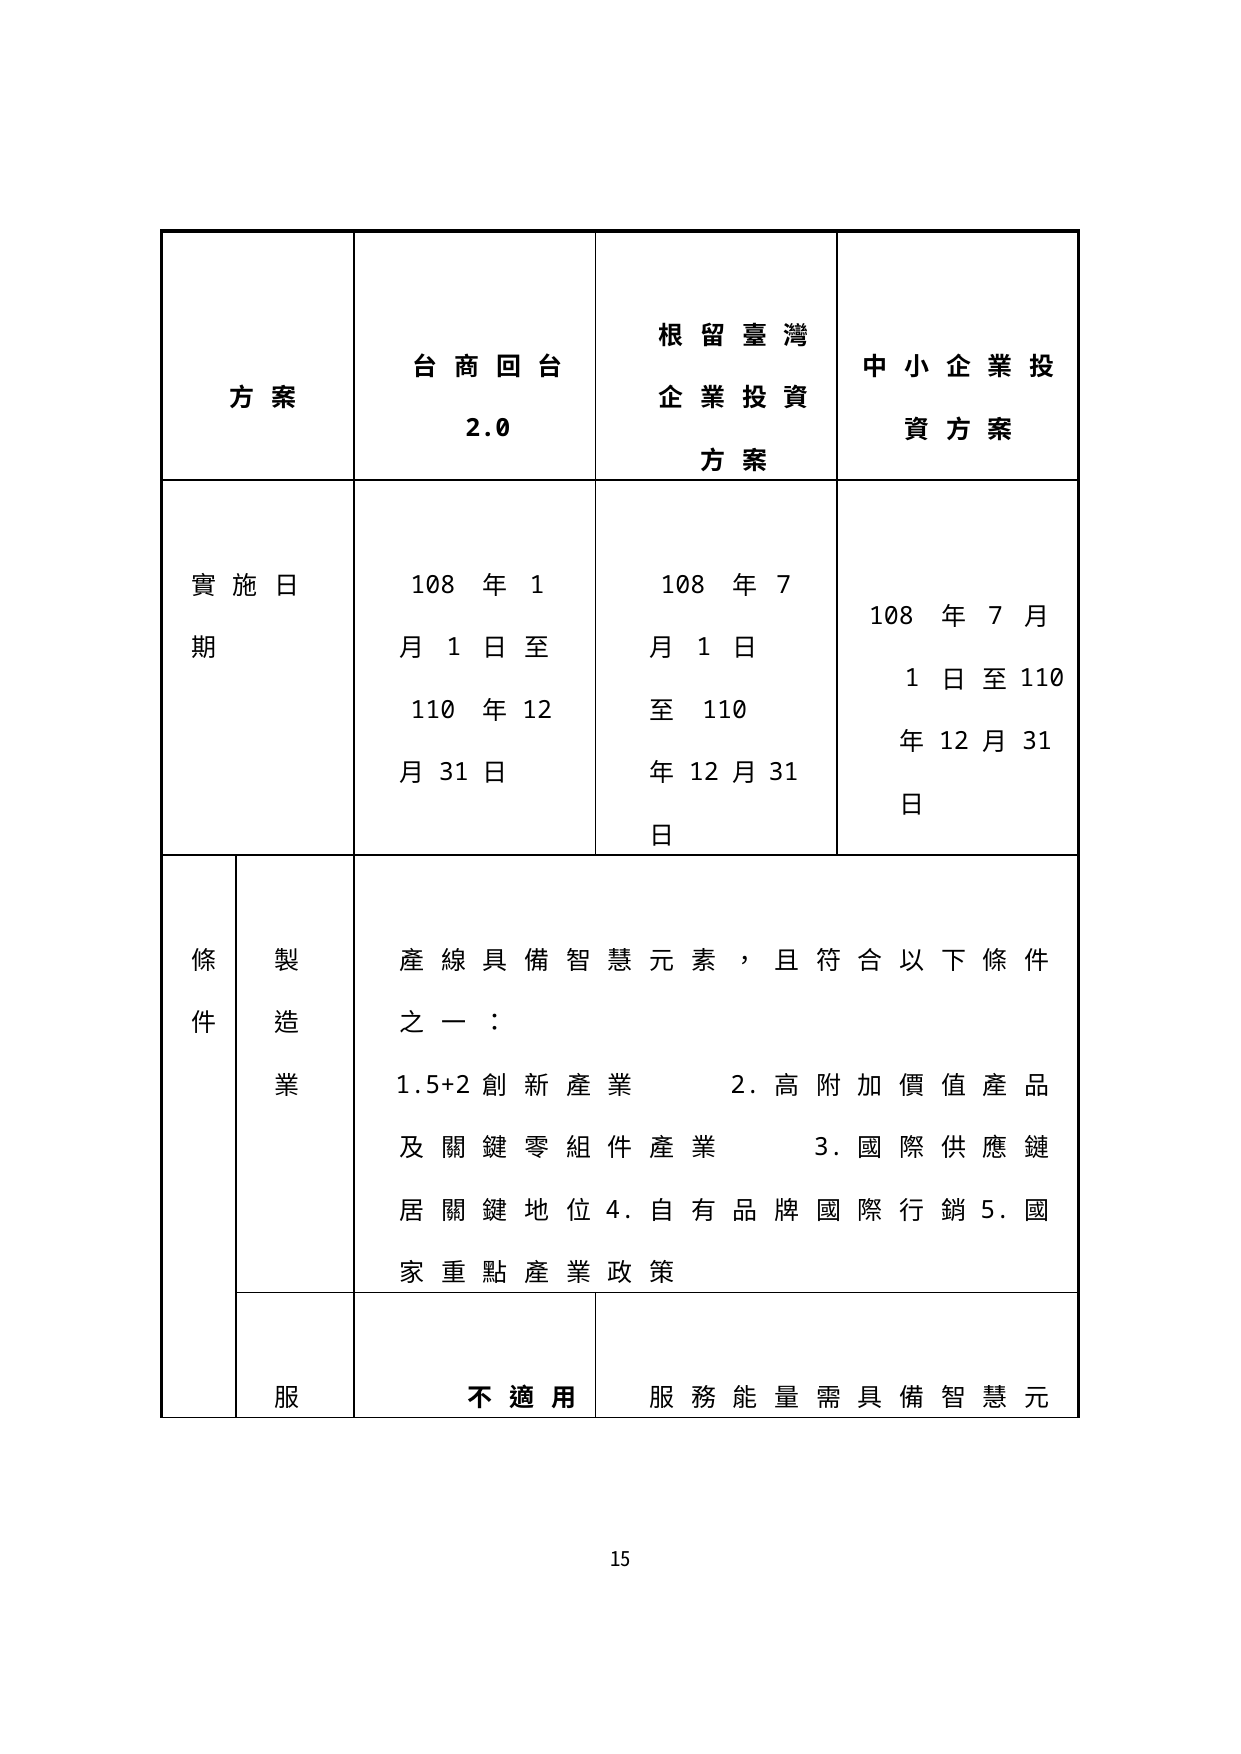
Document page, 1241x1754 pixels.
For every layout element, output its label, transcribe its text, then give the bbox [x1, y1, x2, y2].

table_cell 製造業 [237, 856, 353, 1292]
table_cell 108年1月1日至110年12月31日 [355, 481, 595, 854]
table_cell 服 [237, 1293, 353, 1417]
table_header 根留臺灣企業投資方案 [596, 233, 836, 479]
table_header 方案 [163, 233, 353, 479]
table_cell 實施日期 [163, 481, 353, 854]
table_cell 不適用 [355, 1293, 595, 1417]
table_cell 108年7月1日至110年12月31日 [596, 481, 836, 854]
table_header 中小企業投資方案 [838, 233, 1077, 479]
table_cell 108年7月1日至110年12月31日 [838, 481, 1077, 854]
table_header 台商回台2.0 [355, 233, 595, 479]
table_cell 服務能量需具備智慧元 [596, 1293, 1077, 1417]
table_cell 條件 [163, 856, 235, 1417]
table_cell 產線具備智慧元素，且符合以下條件之一： 1.5+2創新產業 2.高附加價值產品及關鍵零組件產業 3.國際供應鏈居關鍵地位4.自有品牌國際行銷5.國家重點產業政策 [355, 856, 1077, 1292]
